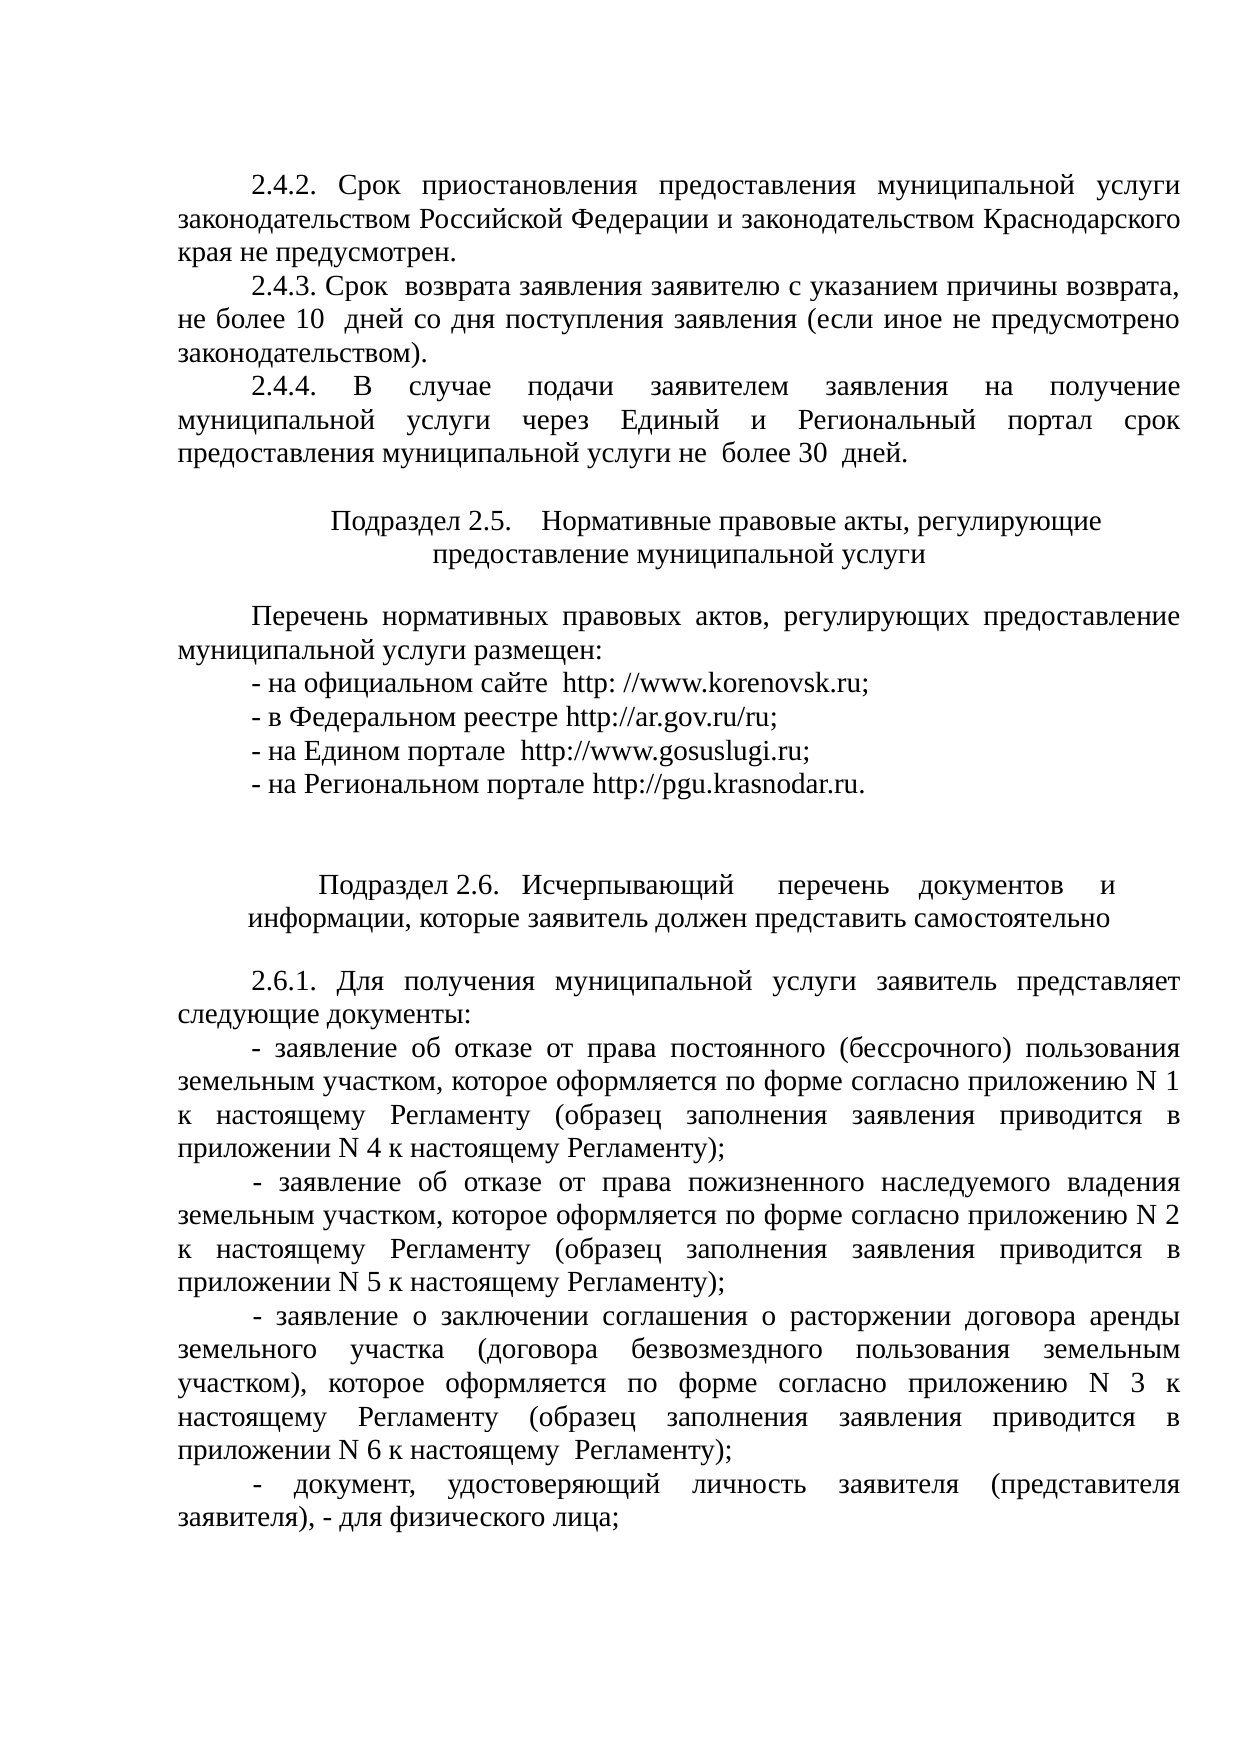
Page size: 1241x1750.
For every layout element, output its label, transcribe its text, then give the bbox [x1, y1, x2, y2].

text - документ, удостоверяющий личность заявителя (представителя заявителя), - для физического лица; [177, 1466, 1181, 1533]
text - заявление об отказе от права постоянного (бессрочного) пользования земельным участком, которое оформляется по форме согласно приложению N 1 к настоящему Регламенту (образец заполнения заявления приводится в приложении N 4 к настоящему Регламенту); [177, 1030, 1181, 1164]
subtitle - в Федеральном реестре http://ar.gov.ru/ru; [177, 699, 1181, 733]
text Подраздел 2.6. Исчерпывающий перечень документов и информации, которые заявитель должен представить самостоятельно [177, 867, 1181, 934]
text 2.4.3. Срок возврата заявления заявителю с указанием причины возврата, не более 10 дней со дня поступления заявления (если иное не предусмотрено законодательством). [177, 268, 1181, 368]
text 2.6.1. Для получения муниципальной услуги заявитель представляет следующие документы: [177, 963, 1181, 1030]
text - заявление о заключении соглашения о расторжении договора аренды земельного участка (договора безвозмездного пользования земельным участком), которое оформляется по форме согласно приложению N 3 к настоящему Регламенту (образец заполнения заявления приводится в приложении N 6 к настоящему Регламенту); [177, 1298, 1181, 1466]
text - на официальном сайте http: //www.korenovsk.ru; [177, 666, 1181, 699]
text 2.4.4. В случае подачи заявителем заявления на получение муниципальной услуги через Единый и Региональный портал срок предоставления муниципальной услуги не более 30 дней. [177, 368, 1181, 469]
text - заявление об отказе от права пожизненного наследуемого владения земельным участком, которое оформляется по форме согласно приложению N 2 к настоящему Регламенту (образец заполнения заявления приводится в приложении N 5 к настоящему Регламенту); [177, 1164, 1181, 1298]
text - на Едином портале http://www.gosuslugi.ru; [177, 733, 1181, 766]
text Перечень нормативных правовых актов, регулирующих предоставление муниципальной услуги размещен: [177, 598, 1181, 666]
text - на Региональном портале http://pgu.krasnodar.ru. [177, 766, 1181, 800]
text Подраздел 2.5. Нормативные правовые акты, регулирующие предоставление муниципальной услуги [177, 503, 1181, 570]
text 2.4.2. Срок приостановления предоставления муниципальной услуги законодательством Российской Федерации и законодательством Краснодарского края не предусмотрен. [177, 167, 1181, 268]
